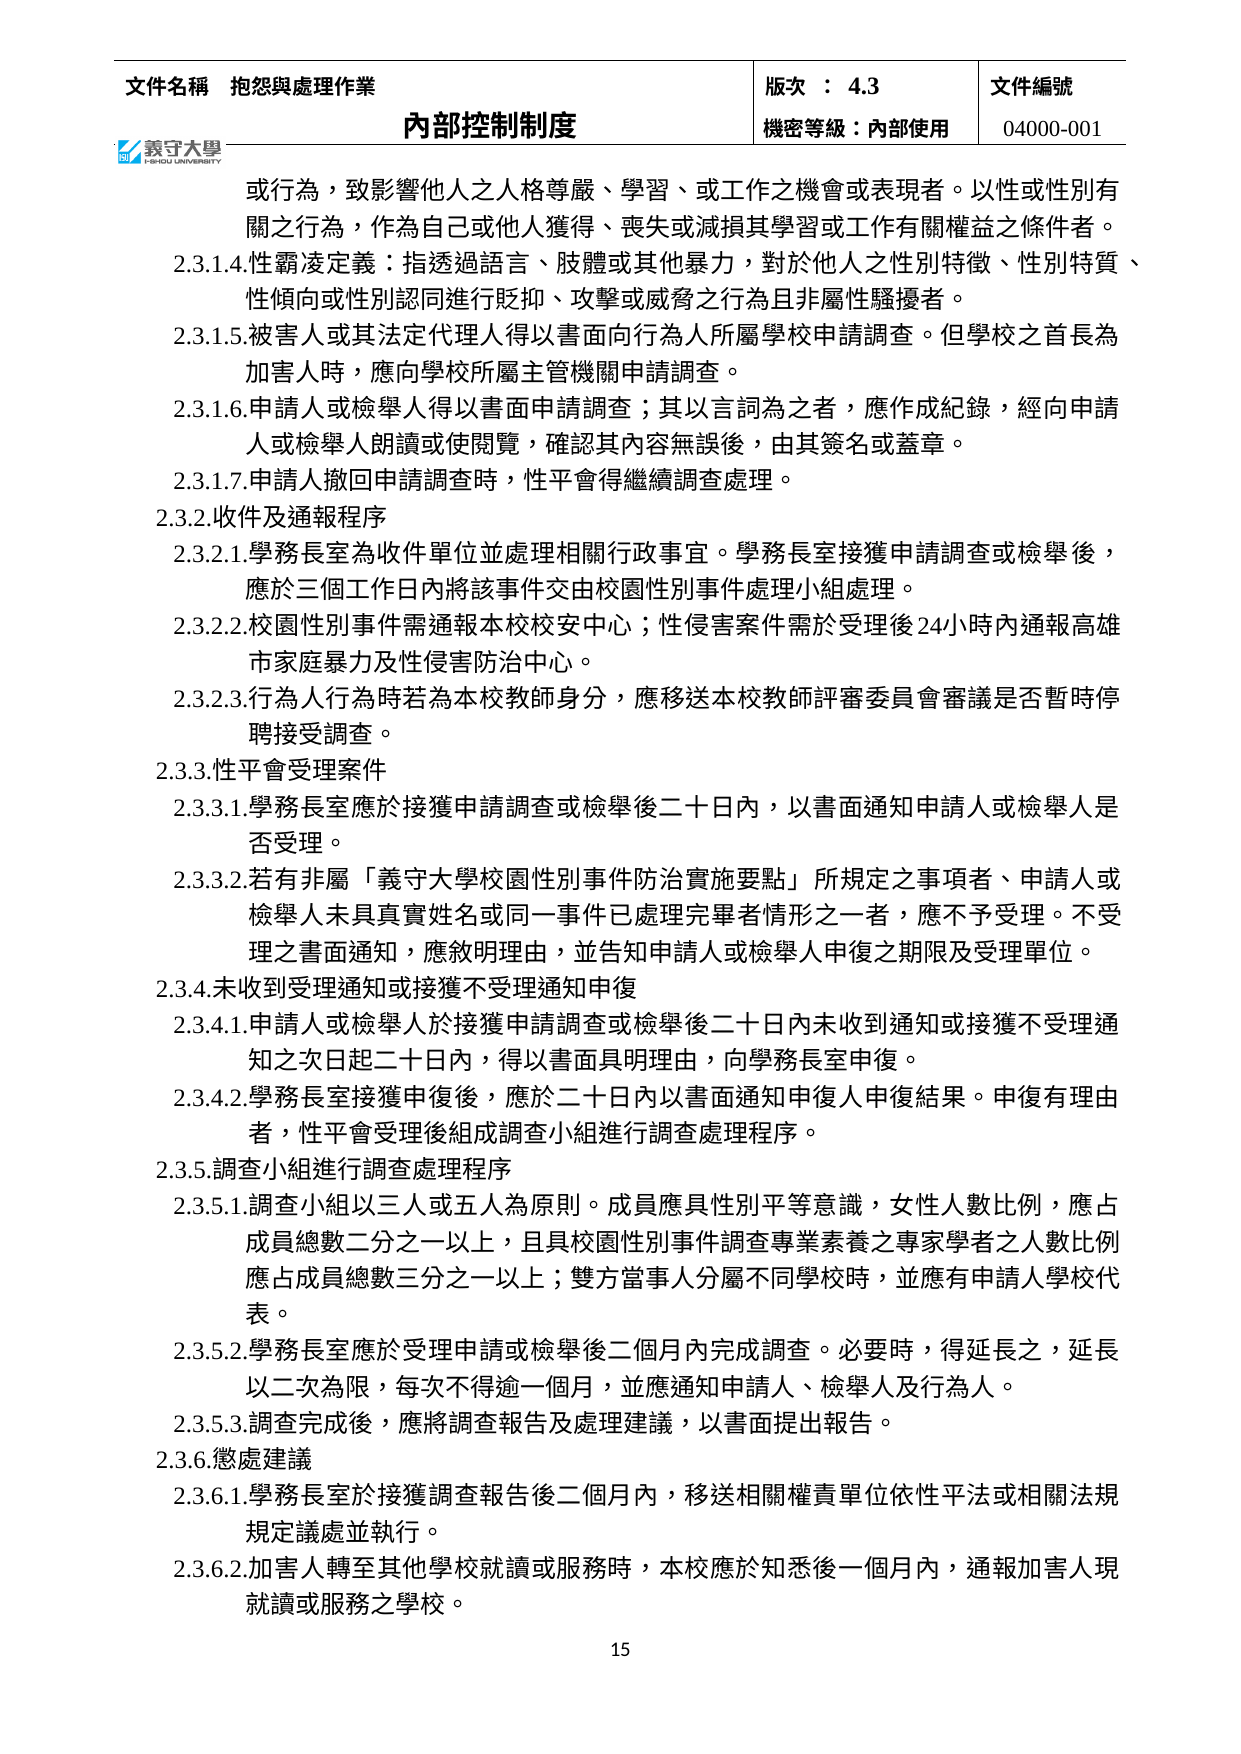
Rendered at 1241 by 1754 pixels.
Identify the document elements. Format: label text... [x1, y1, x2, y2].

text 2.3.5.3.調查完成後，應將調查報告及處理建議，以書面提出報告。 [173, 1403, 1122, 1439]
text 2.3.5.1.調查小組以三人或五人為原則。成員應具性別平等意識，女性人數比例，應占成員總數二分之一以上，且具校園性別事件調查專業素養之專家學者之人數比例應占成員總數三分之一以上；雙方當事人分屬不同學校時，並應有申請人學校代表。 [173, 1186, 1122, 1331]
text 2.3.4.未收到受理通知或接獲不受理通知申復 [156, 968, 1122, 1004]
text 2.3.4.1.申請人或檢舉人於接獲申請調查或檢舉後二十日內未收到通知或接獲不受理通知之次日起二十日內，得以書面具明理由，向學務長室申復。 [173, 1004, 1122, 1077]
text 2.3.4.2.學務長室接獲申復後，應於二十日內以書面通知申復人申復結果。申復有理由者，性平會受理後組成調查小組進行調查處理程序。 [173, 1077, 1122, 1149]
text 2.3.3.性平會受理案件 [156, 751, 1122, 787]
text 2.3.5.調查小組進行調查處理程序 [156, 1149, 1122, 1186]
text 2.3.6.懲處建議 [156, 1439, 1122, 1476]
text 2.3.2.3.行為人行為時若為本校教師身分，應移送本校教師評審委員會審議是否暫時停聘接受調查。 [173, 678, 1122, 751]
text 2.3.6.1.學務長室於接獲調查報告後二個月內，移送相關權責單位依性平法或相關法規規定議處並執行。 [173, 1476, 1122, 1548]
text 2.3.2.2.校園性別事件需通報本校校安中心；性侵害案件需於受理後24小時內通報高雄市家庭暴力及性侵害防治中心。 [173, 606, 1122, 678]
text 2.3.1.6.申請人或檢舉人得以書面申請調查；其以言詞為之者，應作成紀錄，經向申請人或檢舉人朗讀或使閱覽，確認其內容無誤後，由其簽名或蓋章。 [173, 388, 1122, 461]
text 2.3.1.4.性霸凌定義：指透過語言、肢體或其他暴力，對於他人之性別特徵、性別特質、性傾向或性別認同進行貶抑、攻擊或威脅之行為且非屬性騷擾者。 [173, 243, 1122, 316]
text 2.3.6.2.加害人轉至其他學校就讀或服務時，本校應於知悉後一個月內，通報加害人現就讀或服務之學校。 [173, 1548, 1122, 1621]
text 2.3.2.1.學務長室為收件單位並處理相關行政事宜。學務長室接獲申請調查或檢舉後，應於三個工作日內將該事件交由校園性別事件處理小組處理。 [173, 533, 1122, 606]
text 2.3.1.5.被害人或其法定代理人得以書面向行為人所屬學校申請調查。但學校之首長為加害人時，應向學校所屬主管機關申請調查。 [173, 316, 1122, 388]
text 2.3.2.收件及通報程序 [156, 497, 1122, 533]
text 2.3.1.7.申請人撤回申請調查時，性平會得繼續調查處理。 [173, 461, 1122, 497]
text 2.3.5.2.學務長室應於受理申請或檢舉後二個月內完成調查。必要時，得延長之，延長以二次為限，每次不得逾一個月，並應通知申請人、檢舉人及行為人。 [173, 1331, 1122, 1403]
text 2.3.3.2.若有非屬「義守大學校園性別事件防治實施要點」所規定之事項者、申請人或檢舉人未具真實姓名或同一事件已處理完畢者情形之一者，應不予受理。不受理之書面通知，應敘明理由，並告知申請人或檢舉人申復之期限及受理單位。 [173, 859, 1122, 968]
text 或行為，致影響他人之人格尊嚴、學習、或工作之機會或表現者。以性或性別有關之行為，作為自己或他人獲得、喪失或減損其學習或工作有關權益之條件者。 [173, 171, 1122, 243]
text 2.3.3.1.學務長室應於接獲申請調查或檢舉後二十日內，以書面通知申請人或檢舉人是否受理。 [173, 787, 1122, 859]
